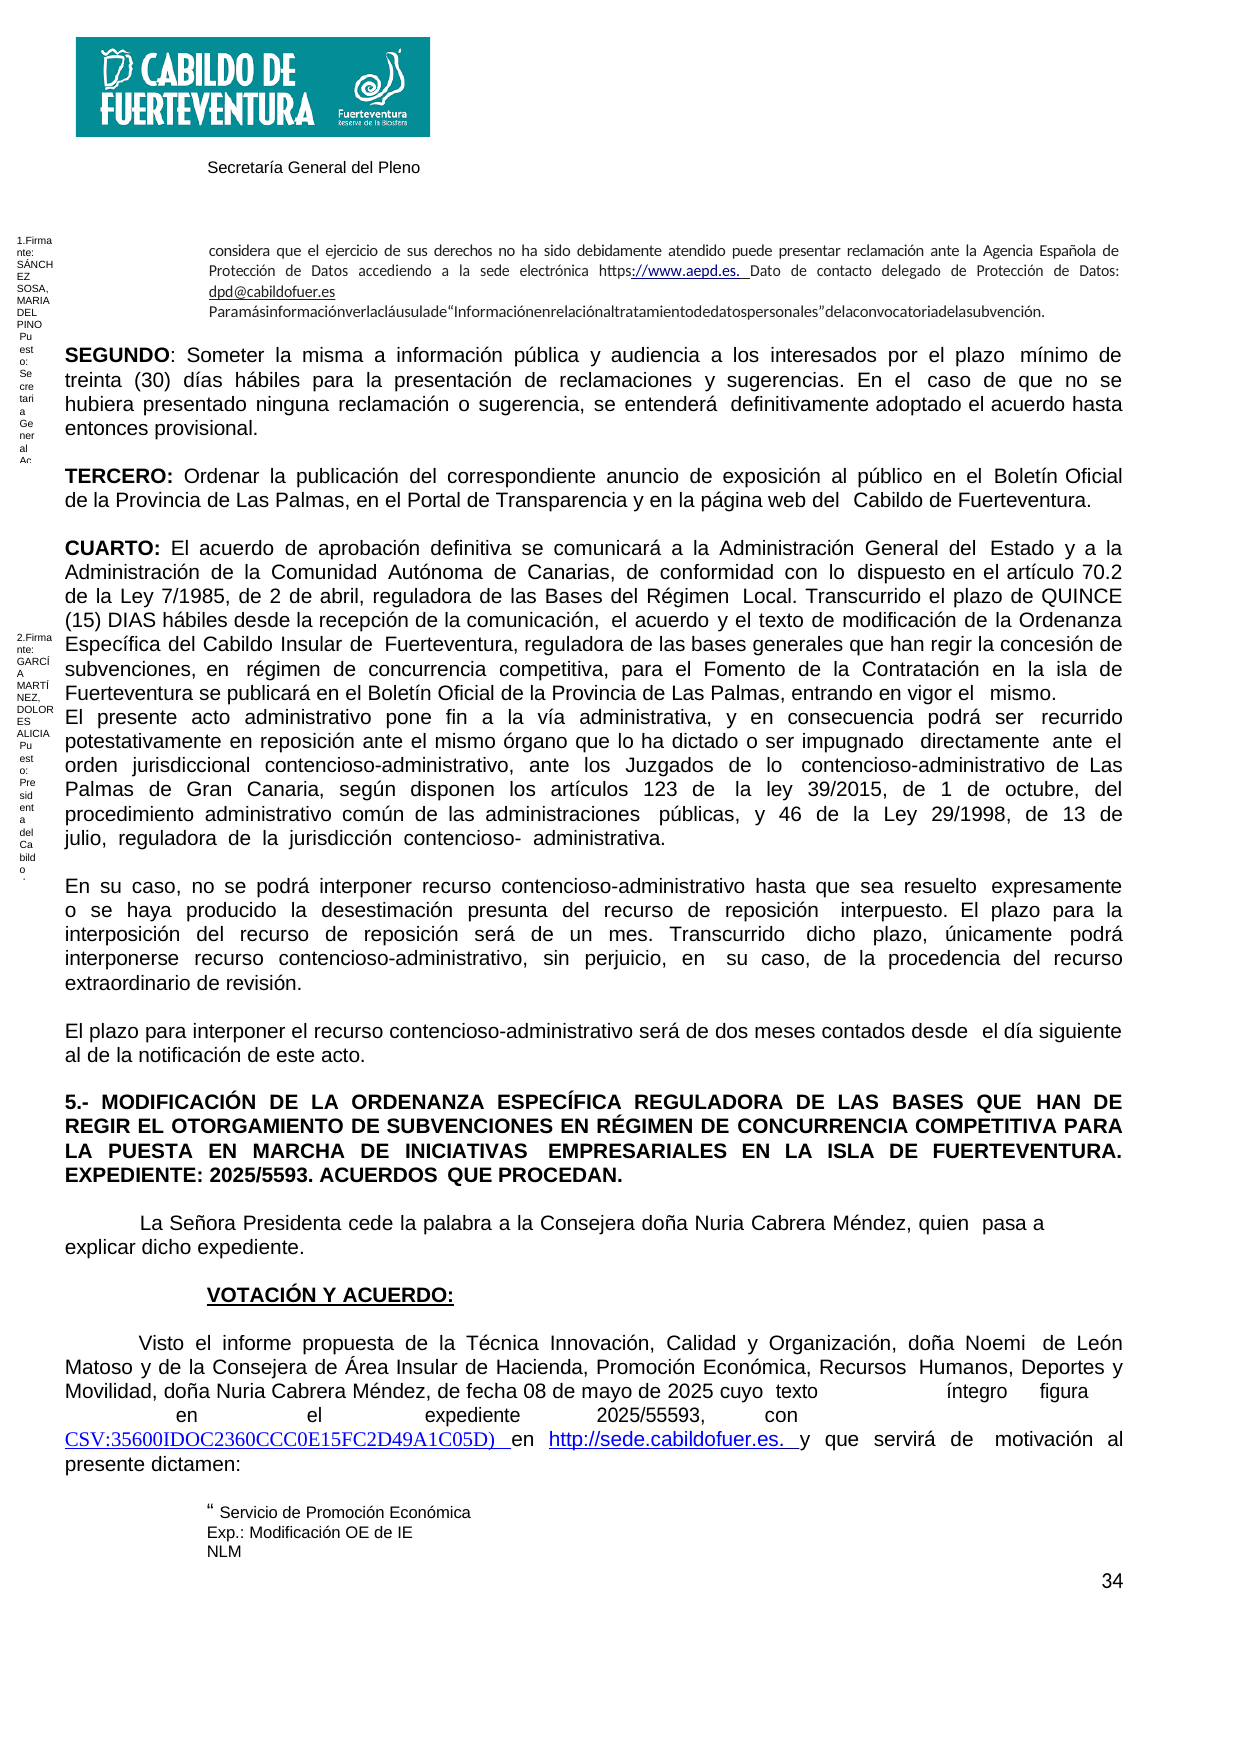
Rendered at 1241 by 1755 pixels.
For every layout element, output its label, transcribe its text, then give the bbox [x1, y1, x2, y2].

text 1.Firmante: SÁNCHEZ SOSA,MARIA DEL PINO [17, 234, 54, 330]
text 2.Firmante: GARCÍA MARTÍNEZ, DOLORES ALICIA [17, 631, 54, 739]
text considera que el ejercicio de sus derechos no ha sido debidamente atendido puede presentar reclamación ante la Agencia Española de Protección de Datos accediendo a la sede electrónica https://www.aepd.es. Dato de contacto delegado de Protección de Datos: dpd@cabildofuer.es Paramásinformaciónverlacláusulade“Informaciónenrelaciónaltratamientodedatospersonales”delaconvocatoriadelasubvención. [209, 240, 1120, 322]
text SEGUNDO: Someter la misma a información pública y audiencia a los interesados por el plazo mínimo de treinta (30) días hábiles para la presentación de reclamaciones y sugerencias. En el caso de que no se hubiera presentado ninguna reclamación o sugerencia, se entenderá definitivamente adoptado el acuerdo hasta entonces provisional. [64, 343, 1123, 440]
text El presente acto administrativo pone fin a la vía administrativa, y en consecuencia podrá ser recurrido potestativamente en reposición ante el mismo órgano que lo ha dictado o ser impugnado directamente ante el orden jurisdiccional contencioso-administrativo, ante los Juzgados de lo contencioso-administrativo de Las Palmas de Gran Canaria, según disponen los artículos 123 de la ley 39/2015, de 1 de octubre, del procedimiento administrativo común de las administraciones públicas, y 46 de la Ley 29/1998, de 13 de julio, reguladora de la jurisdicción contencioso- administrativa. [64, 705, 1123, 850]
text CUARTO: El acuerdo de aprobación definitiva se comunicará a la Administración General del Estado y a la Administración de la Comunidad Autónoma de Canarias, de conformidad con lo dispuesto en el artículo 70.2 de la Ley 7/1985, de 2 de abril, reguladora de las Bases del Régimen Local. Transcurrido el plazo de QUINCE (15) DIAS hábiles desde la recepción de la comunicación, el acuerdo y el texto de modificación de la Ordenanza Específica del Cabildo Insular de Fuerteventura, reguladora de las bases generales que han regir la concesión de subvenciones, en régimen de concurrencia competitiva, para el Fomento de la Contratación en la isla de Fuerteventura se publicará en el Boletín Oficial de la Provincia de Las Palmas, entrando en vigor el mismo. [64, 536, 1123, 705]
text Puesto: Presidenta del Cabildo de Fuerteventura Fecha Firma: 20/06/2025 11:44:36 [19, 740, 36, 879]
text TERCERO: Ordenar la publicación del correspondiente anuncio de exposición al público en el Boletín Oficial de la Provincia de Las Palmas, en el Portal de Transparencia y en la página web del Cabildo de Fuerteventura. [64, 463, 1123, 512]
text Visto el informe propuesta de la Técnica Innovación, Calidad y Organización, doña Noemi de León Matoso y de la Consejera de Área Insular de Hacienda, Promoción Económica, Recursos Humanos, Deportes y Movilidad, doña Nuria Cabrera Méndez, de fecha 08 de mayo de 2025 cuyo texto íntegro figura en el expediente 2025/55593, con CSV:35600IDOC2360CCC0E15FC2D49A1C05D) en http://sede.cabildofuer.es. y que servirá de motivación al presente dictamen: [64, 1331, 1123, 1475]
text Puesto: Secretaria General Acctal. del Pleno Fecha Firma: 20/06/2025 08:53:14 [19, 331, 37, 463]
text El plazo para interponer el recurso contencioso-administrativo será de dos meses contados desde el día siguiente al de la notificación de este acto. [64, 1018, 1123, 1067]
text “ Servicio de Promoción Económica Exp.: Modificación OE de IE [207, 1503, 506, 1543]
subtitle VOTACIÓN Y ACUERDO: [207, 1283, 1241, 1307]
subtitle 5.- MODIFICACIÓN DE LA ORDENANZA ESPECÍFICA REGULADORA DE LAS BASES QUE HAN DE REGIR EL OTORGAMIENTO DE SUBVENCIONES EN RÉGIMEN DE CONCURRENCIA COMPETITIVA PARA LA PUESTA EN MARCHA DE INICIATIVAS EMPRESARIALES EN LA ISLA DE FUERTEVENTURA. EXPEDIENTE: 2025/5593. ACUERDOS QUE PROCEDAN. [64, 1090, 1123, 1187]
text La Señora Presidenta cede la palabra a la Consejera doña Nuria Cabrera Méndez, quien pasa a explicar dicho expediente. [64, 1211, 1118, 1259]
text En su caso, no se podrá interponer recurso contencioso-administrativo hasta que sea resuelto expresamente o se haya producido la desestimación presunta del recurso de reposición interpuesto. El plazo para la interposición del recurso de reposición será de un mes. Transcurrido dicho plazo, únicamente podrá interponerse recurso contencioso-administrativo, sin perjuicio, en su caso, de la procedencia del recurso extraordinario de revisión. [64, 874, 1123, 994]
subtitle 34 [64, 1566, 1123, 1594]
text NLM [207, 1543, 1241, 1562]
